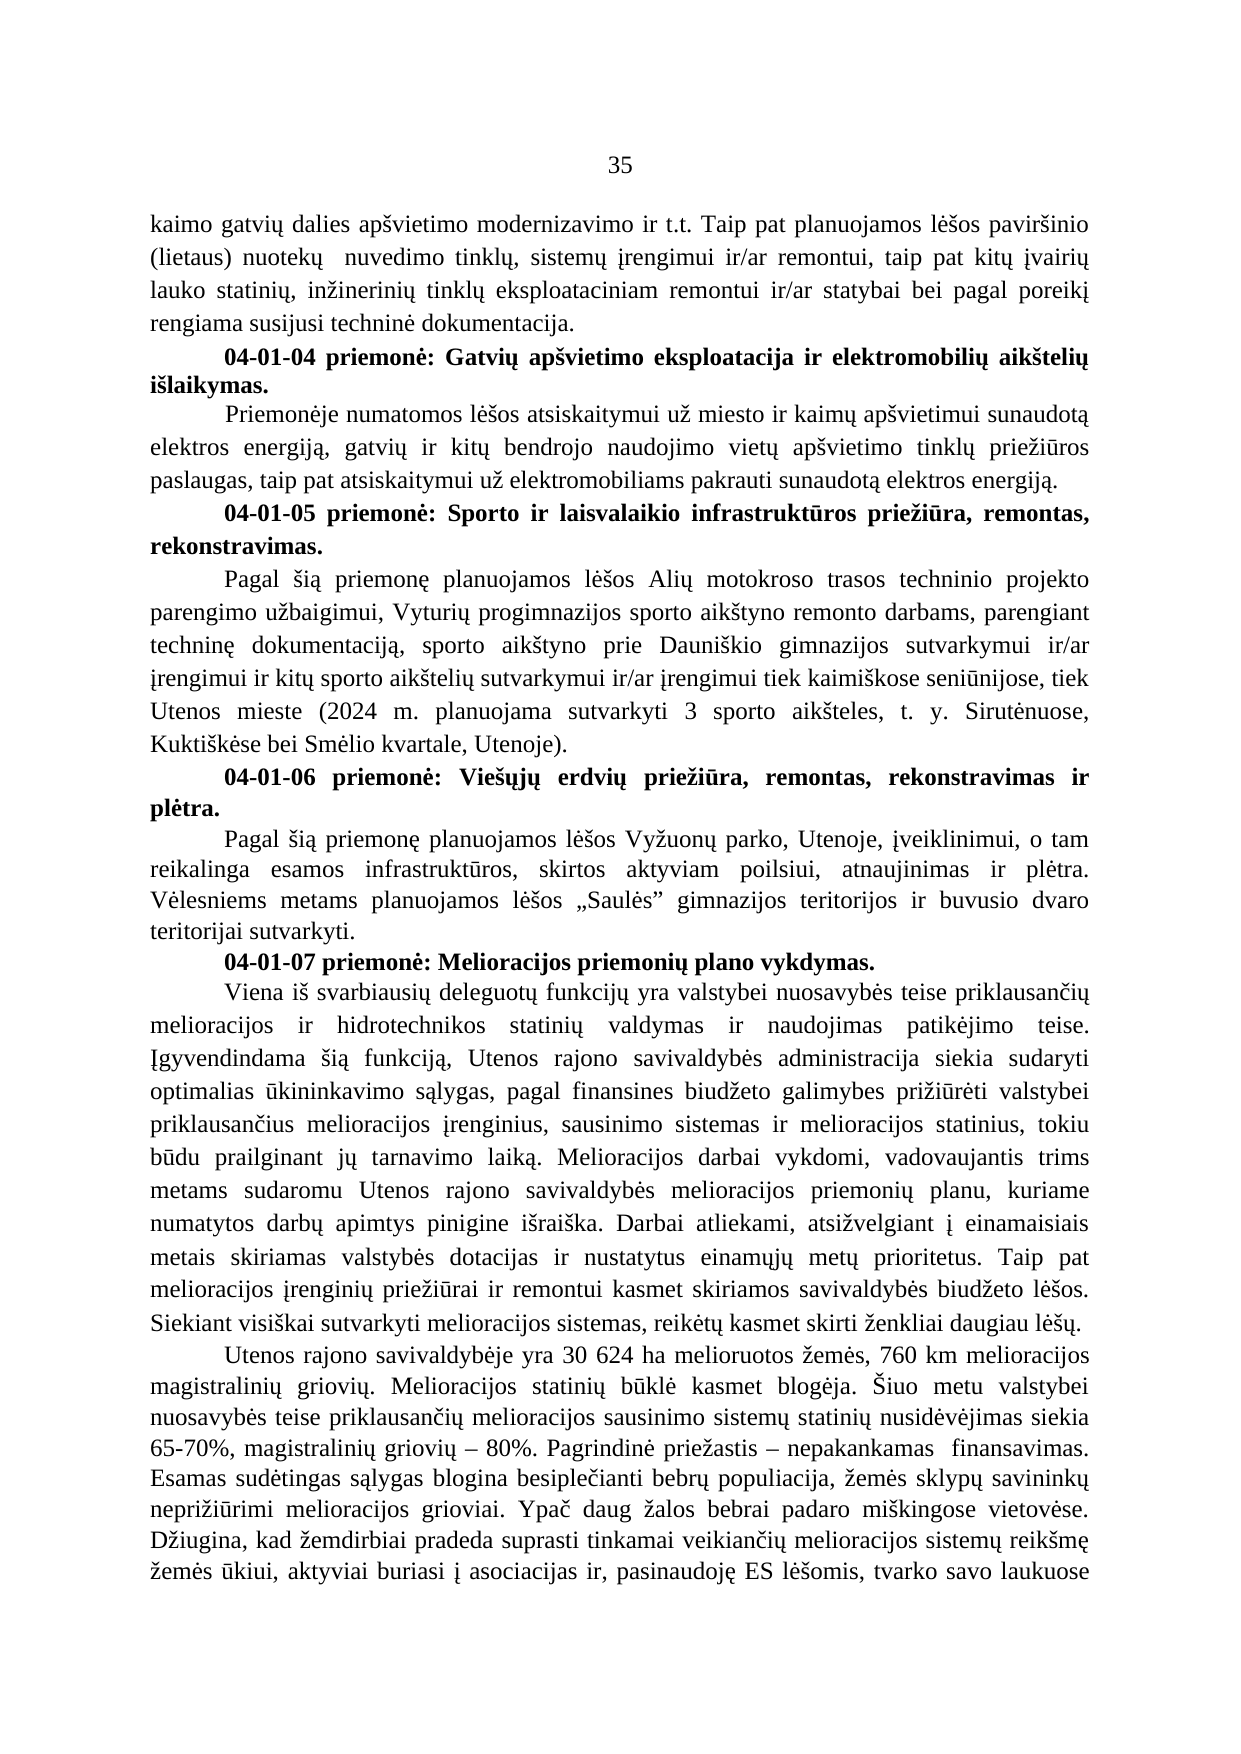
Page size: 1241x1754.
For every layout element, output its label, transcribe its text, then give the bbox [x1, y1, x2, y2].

text Viena iš svarbiausių deleguotų funkcijų yra valstybei nuosavybės teise priklausančių melioracijos ir hidrotechnikos statinių valdymas ir naudojimas patikėjimo teise. Įgyvendindama šią funkciją, Utenos rajono savivaldybės administracija siekia sudaryti optimalias ūkininkavimo sąlygas, pagal finansines biudžeto galimybes prižiūrėti valstybei priklausančius melioracijos įrenginius, sausinimo sistemas ir melioracijos statinius, tokiu būdu prailginant jų tarnavimo laiką. Melioracijos darbai vykdomi, vadovaujantis trims metams sudaromu Utenos rajono savivaldybės melioracijos priemonių planu, kuriame numatytos darbų apimtys pinigine išraiška. Darbai atliekami, atsižvelgiant į einamaisiais metais skiriamas valstybės dotacijas ir nustatytus einamųjų metų prioritetus. Taip pat melioracijos įrenginių priežiūrai ir remontui kasmet skiriamos savivaldybės biudžeto lėšos. Siekiant visiškai sutvarkyti melioracijos sistemas, reikėtų kasmet skirti ženkliai daugiau lėšų. [150, 977, 1090, 1336]
text Priemonėje numatomos lėšos atsiskaitymui už miesto ir kaimų apšvietimui sunaudotą elektros energiją, gatvių ir kitų bendrojo naudojimo vietų apšvietimo tinklų priežiūros paslaugas, taip pat atsiskaitymui už elektromobiliams pakrauti sunaudotą elektros energiją. [150, 399, 1090, 494]
text 04-01-06 priemonė: Viešųjų erdvių priežiūra, remontas, rekonstravimas ir plėtra. [150, 762, 1090, 822]
text 04-01-05 priemonė: Sporto ir laisvalaikio infrastruktūros priežiūra, remontas, rekonstravimas. [150, 498, 1090, 560]
text Pagal šią priemonę planuojamos lėšos Alių motokroso trasos techninio projekto parengimo užbaigimui, Vyturių progimnazijos sporto aikštyno remonto darbams, parengiant techninę dokumentaciją, sporto aikštyno prie Dauniškio gimnazijos sutvarkymui ir/ar įrengimui ir kitų sporto aikštelių sutvarkymui ir/ar įrengimui tiek kaimiškose seniūnijose, tiek Utenos mieste (2024 m. planuojama sutvarkyti 3 sporto aikšteles, t. y. Sirutėnuose, Kuktiškėse bei Smėlio kvartale, Utenoje). [150, 564, 1090, 758]
text Utenos rajono savivaldybėje yra 30 624 ha melioruotos žemės, 760 km melioracijos magistralinių griovių. Melioracijos statinių būklė kasmet blogėja. Šiuo metu valstybei nuosavybės teise priklausančių melioracijos sausinimo sistemų statinių nusidėvėjimas siekia 65-70%, magistralinių griovių – 80%. Pagrindinė priežastis – nepakankamas finansavimas. Esamas sudėtingas sąlygas blogina besiplečianti bebrų populiacija, žemės sklypų savininkų neprižiūrimi melioracijos grioviai. Ypač daug žalos bebrai padaro miškingose vietovėse. Džiugina, kad žemdirbiai pradeda suprasti tinkamai veikiančių melioracijos sistemų reikšmę žemės ūkiui, aktyviai buriasi į asociacijas ir, pasinaudoję ES lėšomis, tvarko savo laukuose [150, 1341, 1090, 1584]
text kaimo gatvių dalies apšvietimo modernizavimo ir t.t. Taip pat planuojamos lėšos paviršinio (lietaus) nuotekų nuvedimo tinklų, sistemų įrengimui ir/ar remontui, taip pat kitų įvairių lauko statinių, inžinerinių tinklų eksploataciniam remontui ir/ar statybai bei pagal poreikį rengiama susijusi techninė dokumentacija. [150, 209, 1090, 337]
text Pagal šią priemonę planuojamos lėšos Vyžuonų parko, Utenoje, įveiklinimui, o tam reikalinga esamos infrastruktūros, skirtos aktyviam poilsiui, atnaujinimas ir plėtra. Vėlesniems metams planuojamos lėšos „Saulės” gimnazijos teritorijos ir buvusio dvaro teritorijai sutvarkyti. [150, 824, 1090, 945]
text 04-01-07 priemonė: Melioracijos priemonių plano vykdymas. [150, 947, 1090, 975]
text 04-01-04 priemonė: Gatvių apšvietimo eksploatacija ir elektromobilių aikštelių išlaikymas. [150, 342, 1090, 399]
